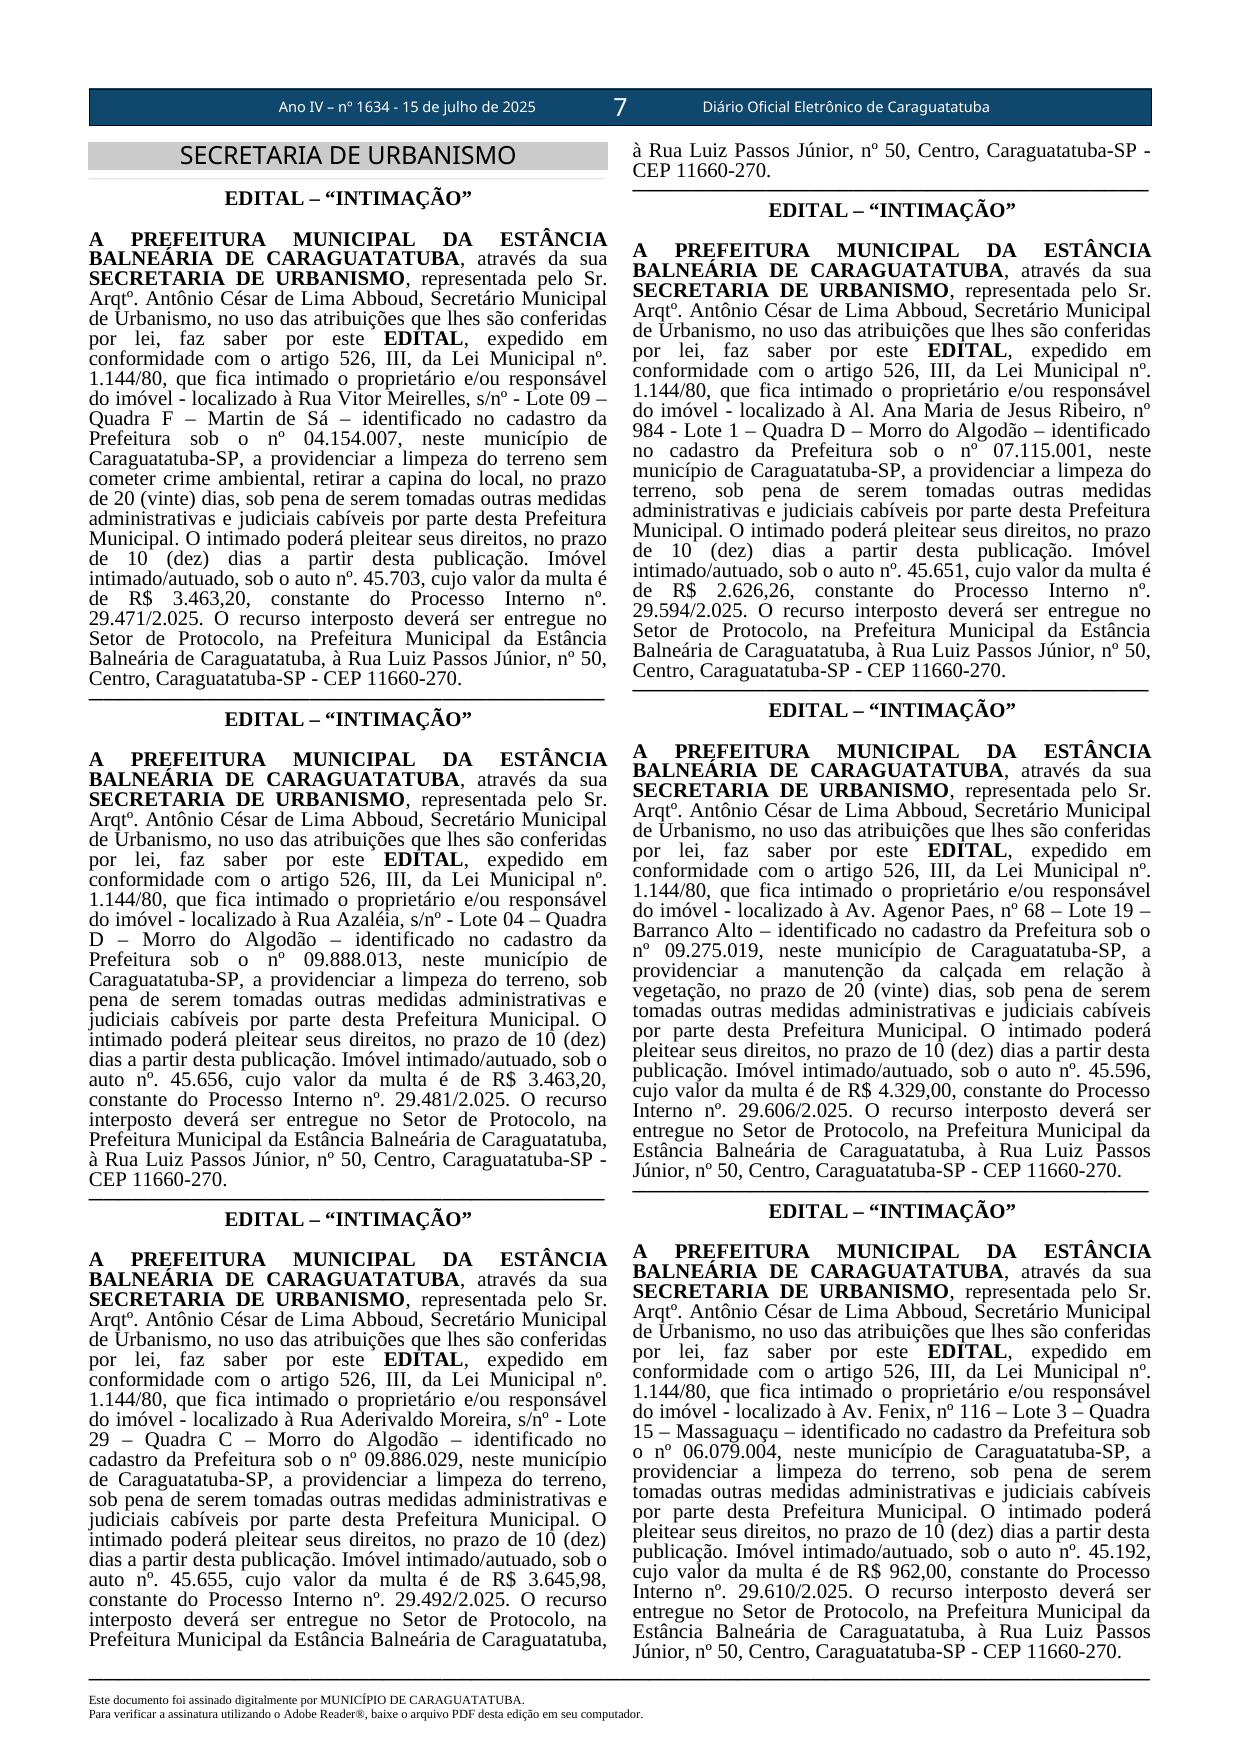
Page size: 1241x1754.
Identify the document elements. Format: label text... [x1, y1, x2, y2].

text A PREFEITURA MUNICIPAL DA ESTÂNCIA BALNEÁRIA DE CARAGUATATUBA, através da sua SECRETARIA DE URBANISMO, representada pelo Sr. Arqtº. Antônio César de Lima Abboud, Secretário Municipal de Urbanismo, no uso das atribuições que lhes são conferidas por lei, faz saber por este EDITAL, expedido em conformidade com o artigo 526, III, da Lei Municipal nº. 1.144/80, que fica intimado o proprietário e/ou responsável do imóvel - localizado à Av. Fenix, nº 116 – Lote 3 – Quadra 15 – Massaguaçu – identificado no cadastro da Prefeitura sob o nº 06.079.004, neste município de Caraguatatuba-SP, a providenciar a limpeza do terreno, sob pena de serem tomadas outras medidas administrativas e judiciais cabíveis por parte desta Prefeitura Municipal. O intimado poderá pleitear seus direitos, no prazo de 10 (dez) dias a partir desta publicação. Imóvel intimado/autuado, sob o auto nº. 45.192, cujo valor da multa é de R$ 962,00, constante do Processo Interno nº. 29.610/2.025. O recurso interposto deverá ser entregue no Setor de Protocolo, na Prefeitura Municipal da Estância Balneária de Caraguatatuba, à Rua Luiz Passos Júnior, nº 50, Centro, Caraguatatuba-SP - CEP 11660-270. [632, 1243, 1152, 1663]
text ─────────────────────────────────── [632, 1182, 1152, 1202]
text A PREFEITURA MUNICIPAL DA ESTÂNCIA BALNEÁRIA DE CARAGUATATUBA, através da sua SECRETARIA DE URBANISMO, representada pelo Sr. Arqtº. Antônio César de Lima Abboud, Secretário Municipal de Urbanismo, no uso das atribuições que lhes são conferidas por lei, faz saber por este EDITAL, expedido em conformidade com o artigo 526, III, da Lei Municipal nº. 1.144/80, que fica intimado o proprietário e/ou responsável do imóvel - localizado à Av. Agenor Paes, nº 68 – Lote 19 – Barranco Alto – identificado no cadastro da Prefeitura sob o nº 09.275.019, neste município de Caraguatatuba-SP, a providenciar a manutenção da calçada em relação à vegetação, no prazo de 20 (vinte) dias, sob pena de serem tomadas outras medidas administrativas e judiciais cabíveis por parte desta Prefeitura Municipal. O intimado poderá pleitear seus direitos, no prazo de 10 (dez) dias a partir desta publicação. Imóvel intimado/autuado, sob o auto nº. 45.596, cujo valor da multa é de R$ 4.329,00, constante do Processo Interno nº. 29.606/2.025. O recurso interposto deverá ser entregue no Setor de Protocolo, na Prefeitura Municipal da Estância Balneária de Caraguatatuba, à Rua Luiz Passos Júnior, nº 50, Centro, Caraguatatuba-SP - CEP 11660-270. [632, 742, 1152, 1182]
text ─────────────────────────────────── [88, 690, 608, 710]
text EDITAL – “INTIMAÇÃO” [632, 702, 1152, 722]
text EDITAL – “INTIMAÇÃO” [632, 202, 1152, 221]
text à Rua Luiz Passos Júnior, nº 50, Centro, Caraguatatuba-SP - CEP 11660-270. [632, 142, 1152, 182]
text A PREFEITURA MUNICIPAL DA ESTÂNCIA BALNEÁRIA DE CARAGUATATUBA, através da sua SECRETARIA DE URBANISMO, representada pelo Sr. Arqtº. Antônio César de Lima Abboud, Secretário Municipal de Urbanismo, no uso das atribuições que lhes são conferidas por lei, faz saber por este EDITAL, expedido em conformidade com o artigo 526, III, da Lei Municipal nº. 1.144/80, que fica intimado o proprietário e/ou responsável do imóvel - localizado à Rua Vitor Meirelles, s/nº - Lote 09 – Quadra F – Martin de Sá – identificado no cadastro da Prefeitura sob o nº 04.154.007, neste município de Caraguatatuba-SP, a providenciar a limpeza do terreno sem cometer crime ambiental, retirar a capina do local, no prazo de 20 (vinte) dias, sob pena de serem tomadas outras medidas administrativas e judiciais cabíveis por parte desta Prefeitura Municipal. O intimado poderá pleitear seus direitos, no prazo de 10 (dez) dias a partir desta publicação. Imóvel intimado/autuado, sob o auto nº. 45.703, cujo valor da multa é de R$ 3.463,20, constante do Processo Interno nº. 29.471/2.025. O recurso interposto deverá ser entregue no Setor de Protocolo, na Prefeitura Municipal da Estância Balneária de Caraguatatuba, à Rua Luiz Passos Júnior, nº 50, Centro, Caraguatatuba-SP - CEP 11660-270. [88, 230, 608, 690]
text EDITAL – “INTIMAÇÃO” [88, 1211, 608, 1230]
text A PREFEITURA MUNICIPAL DA ESTÂNCIA BALNEÁRIA DE CARAGUATATUBA, através da sua SECRETARIA DE URBANISMO, representada pelo Sr. Arqtº. Antônio César de Lima Abboud, Secretário Municipal de Urbanismo, no uso das atribuições que lhes são conferidas por lei, faz saber por este EDITAL, expedido em conformidade com o artigo 526, III, da Lei Municipal nº. 1.144/80, que fica intimado o proprietário e/ou responsável do imóvel - localizado à Rua Aderivaldo Moreira, s/nº - Lote 29 – Quadra C – Morro do Algodão – identificado no cadastro da Prefeitura sob o nº 09.886.029, neste município de Caraguatatuba-SP, a providenciar a limpeza do terreno, sob pena de serem tomadas outras medidas administrativas e judiciais cabíveis por parte desta Prefeitura Municipal. O intimado poderá pleitear seus direitos, no prazo de 10 (dez) dias a partir desta publicação. Imóvel intimado/autuado, sob o auto nº. 45.655, cujo valor da multa é de R$ 3.645,98, constante do Processo Interno nº. 29.492/2.025. O recurso interposto deverá ser entregue no Setor de Protocolo, na Prefeitura Municipal da Estância Balneária de Caraguatatuba, [88, 1251, 608, 1651]
text ─────────────────────────────────── [632, 682, 1152, 702]
text ─────────────────────────────────── [632, 182, 1152, 202]
text SECRETARIA DE URBANISMO [88, 142, 608, 170]
text EDITAL – “INTIMAÇÃO” [88, 190, 608, 210]
text ─────────────────────────────────── [88, 1191, 608, 1211]
text ─────────────────────────────────── [88, 170, 608, 190]
text EDITAL – “INTIMAÇÃO” [632, 1202, 1152, 1222]
text A PREFEITURA MUNICIPAL DA ESTÂNCIA BALNEÁRIA DE CARAGUATATUBA, através da sua SECRETARIA DE URBANISMO, representada pelo Sr. Arqtº. Antônio César de Lima Abboud, Secretário Municipal de Urbanismo, no uso das atribuições que lhes são conferidas por lei, faz saber por este EDITAL, expedido em conformidade com o artigo 526, III, da Lei Municipal nº. 1.144/80, que fica intimado o proprietário e/ou responsável do imóvel - localizado à Al. Ana Maria de Jesus Ribeiro, nº 984 - Lote 1 – Quadra D – Morro do Algodão – identificado no cadastro da Prefeitura sob o nº 07.115.001, neste município de Caraguatatuba-SP, a providenciar a limpeza do terreno, sob pena de serem tomadas outras medidas administrativas e judiciais cabíveis por parte desta Prefeitura Municipal. O intimado poderá pleitear seus direitos, no prazo de 10 (dez) dias a partir desta publicação. Imóvel intimado/autuado, sob o auto nº. 45.651, cujo valor da multa é de R$ 2.626,26, constante do Processo Interno nº. 29.594/2.025. O recurso interposto deverá ser entregue no Setor de Protocolo, na Prefeitura Municipal da Estância Balneária de Caraguatatuba, à Rua Luiz Passos Júnior, nº 50, Centro, Caraguatatuba-SP - CEP 11660-270. [632, 242, 1152, 682]
text A PREFEITURA MUNICIPAL DA ESTÂNCIA BALNEÁRIA DE CARAGUATATUBA, através da sua SECRETARIA DE URBANISMO, representada pelo Sr. Arqtº. Antônio César de Lima Abboud, Secretário Municipal de Urbanismo, no uso das atribuições que lhes são conferidas por lei, faz saber por este EDITAL, expedido em conformidade com o artigo 526, III, da Lei Municipal nº. 1.144/80, que fica intimado o proprietário e/ou responsável do imóvel - localizado à Rua Azaléia, s/nº - Lote 04 – Quadra D – Morro do Algodão – identificado no cadastro da Prefeitura sob o nº 09.888.013, neste município de Caraguatatuba-SP, a providenciar a limpeza do terreno, sob pena de serem tomadas outras medidas administrativas e judiciais cabíveis por parte desta Prefeitura Municipal. O intimado poderá pleitear seus direitos, no prazo de 10 (dez) dias a partir desta publicação. Imóvel intimado/autuado, sob o auto nº. 45.656, cujo valor da multa é de R$ 3.463,20, constante do Processo Interno nº. 29.481/2.025. O recurso interposto deverá ser entregue no Setor de Protocolo, na Prefeitura Municipal da Estância Balneária de Caraguatatuba, à Rua Luiz Passos Júnior, nº 50, Centro, Caraguatatuba-SP - CEP 11660-270. [88, 751, 608, 1191]
text EDITAL – “INTIMAÇÃO” [88, 710, 608, 730]
